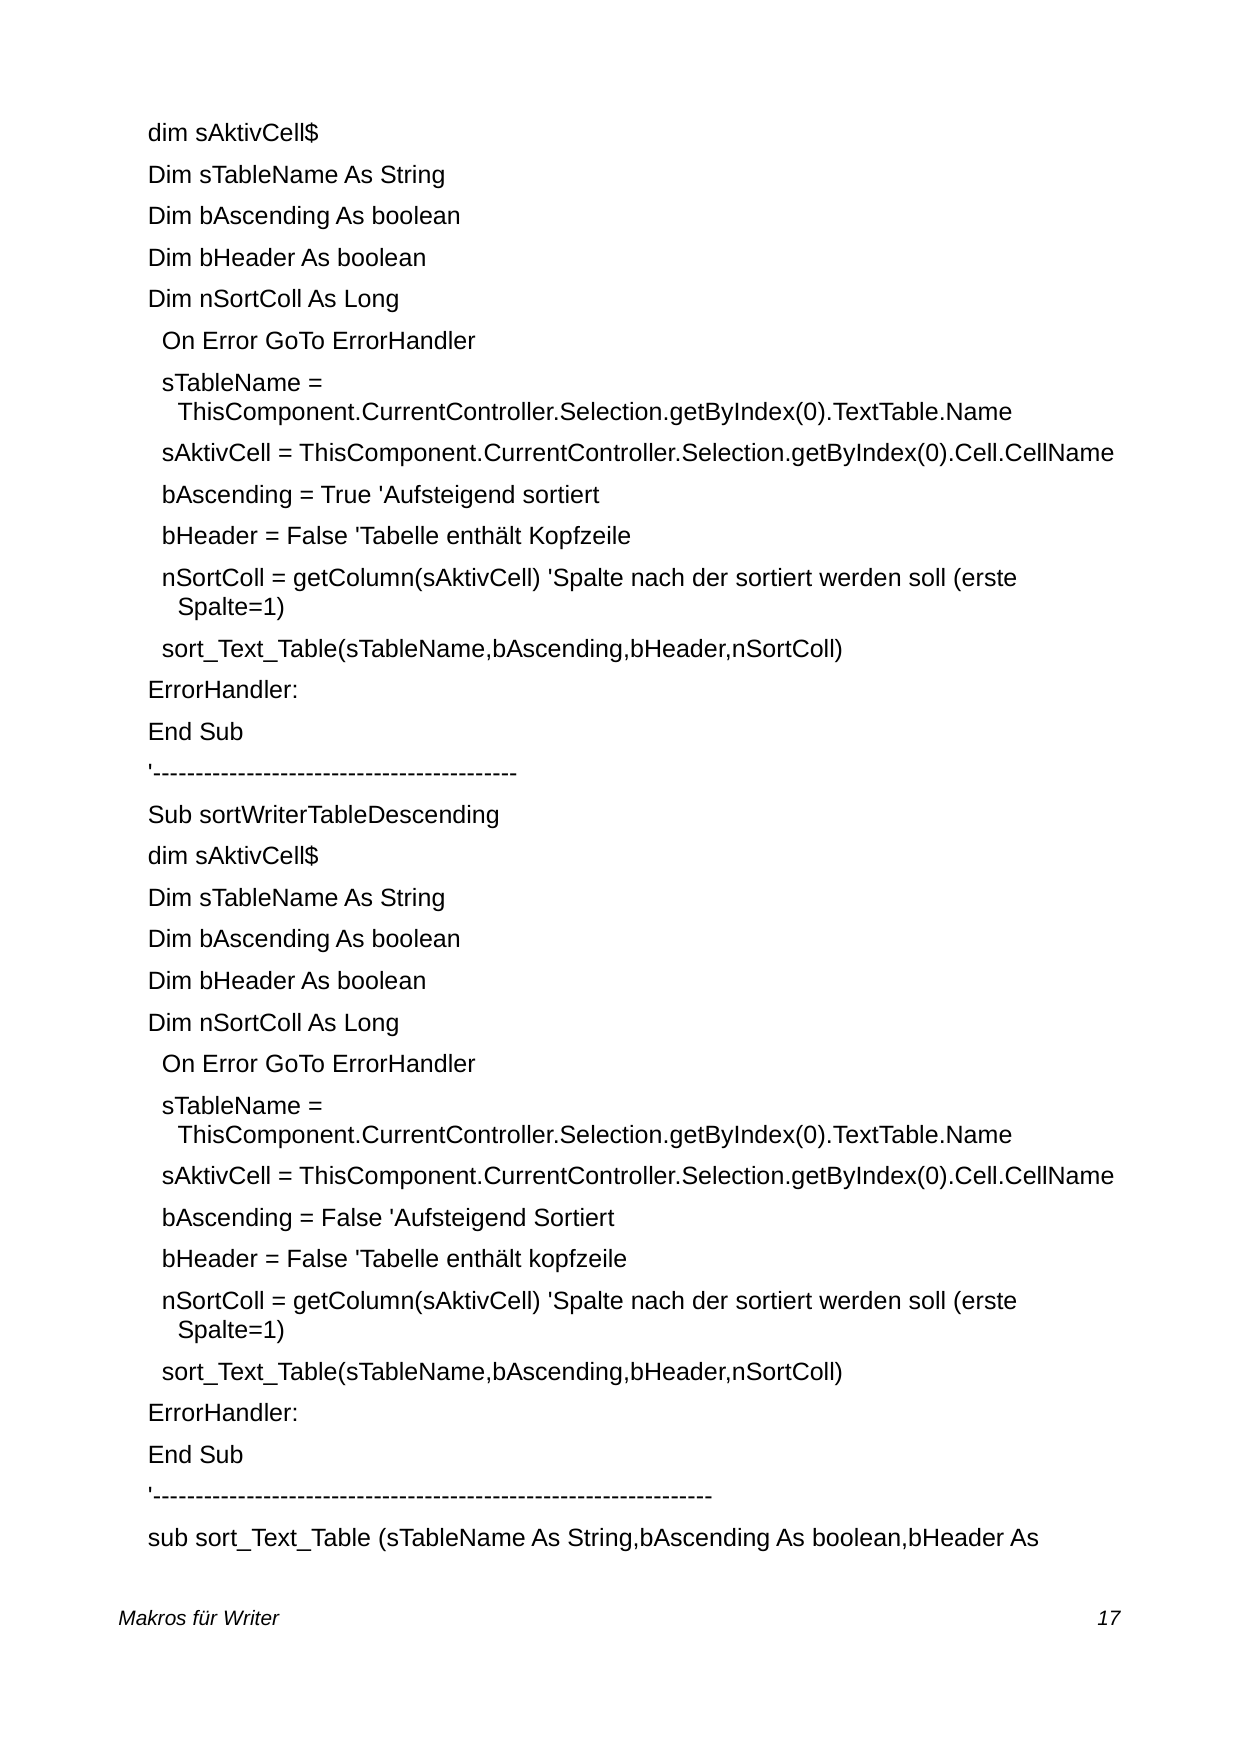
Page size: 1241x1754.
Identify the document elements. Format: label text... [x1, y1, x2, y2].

text sTableName = ThisComponent.CurrentController.Selection.getByIndex(0).TextTable.Name [148, 367, 1122, 426]
text On Error GoTo ErrorHandler [148, 1049, 1122, 1078]
text Dim bHeader As boolean [148, 966, 1122, 995]
text sort_Text_Table(sTableName,bAscending,bHeader,nSortColl) [148, 633, 1122, 662]
text sAktivCell = ThisComponent.CurrentController.Selection.getByIndex(0).Cell.CellName [148, 1161, 1122, 1190]
text ErrorHandler: [148, 1398, 1122, 1427]
text Dim sTableName As String [148, 160, 1122, 189]
text Dim bAscending As boolean [148, 201, 1122, 230]
text nSortColl = getColumn(sAktivCell) 'Spalte nach der sortiert werden soll (erste Spalte=1) [148, 1286, 1122, 1344]
text On Error GoTo ErrorHandler [148, 326, 1122, 355]
text sort_Text_Table(sTableName,bAscending,bHeader,nSortColl) [148, 1357, 1122, 1386]
text Dim nSortColl As Long [148, 1007, 1122, 1037]
text nSortColl = getColumn(sAktivCell) 'Spalte nach der sortiert werden soll (erste Spalte=1) [148, 563, 1122, 621]
text bHeader = False 'Tabelle enthält Kopfzeile [148, 521, 1122, 550]
text bAscending = False 'Aufsteigend Sortiert [148, 1203, 1122, 1232]
text sAktivCell = ThisComponent.CurrentController.Selection.getByIndex(0).Cell.CellName [148, 438, 1122, 467]
text sub sort_Text_Table (sTableName As String,bAscending As boolean,bHeader As [148, 1523, 1122, 1552]
text Dim nSortColl As Long [148, 284, 1122, 313]
text End Sub [148, 1440, 1122, 1469]
text '------------------------------------------- [148, 758, 1122, 787]
text Sub sortWriterTableDescending [148, 800, 1122, 829]
text '------------------------------------------------------------------ [148, 1481, 1122, 1510]
text ErrorHandler: [148, 675, 1122, 704]
text dim sAktivCell$ [148, 118, 1122, 147]
text dim sAktivCell$ [148, 841, 1122, 870]
text sTableName = ThisComponent.CurrentController.Selection.getByIndex(0).TextTable.Name [148, 1091, 1122, 1149]
text bAscending = True 'Aufsteigend sortiert [148, 480, 1122, 509]
text Dim sTableName As String [148, 883, 1122, 912]
text Dim bHeader As boolean [148, 243, 1122, 272]
text Dim bAscending As boolean [148, 924, 1122, 953]
text bHeader = False 'Tabelle enthält kopfzeile [148, 1244, 1122, 1273]
text End Sub [148, 717, 1122, 746]
